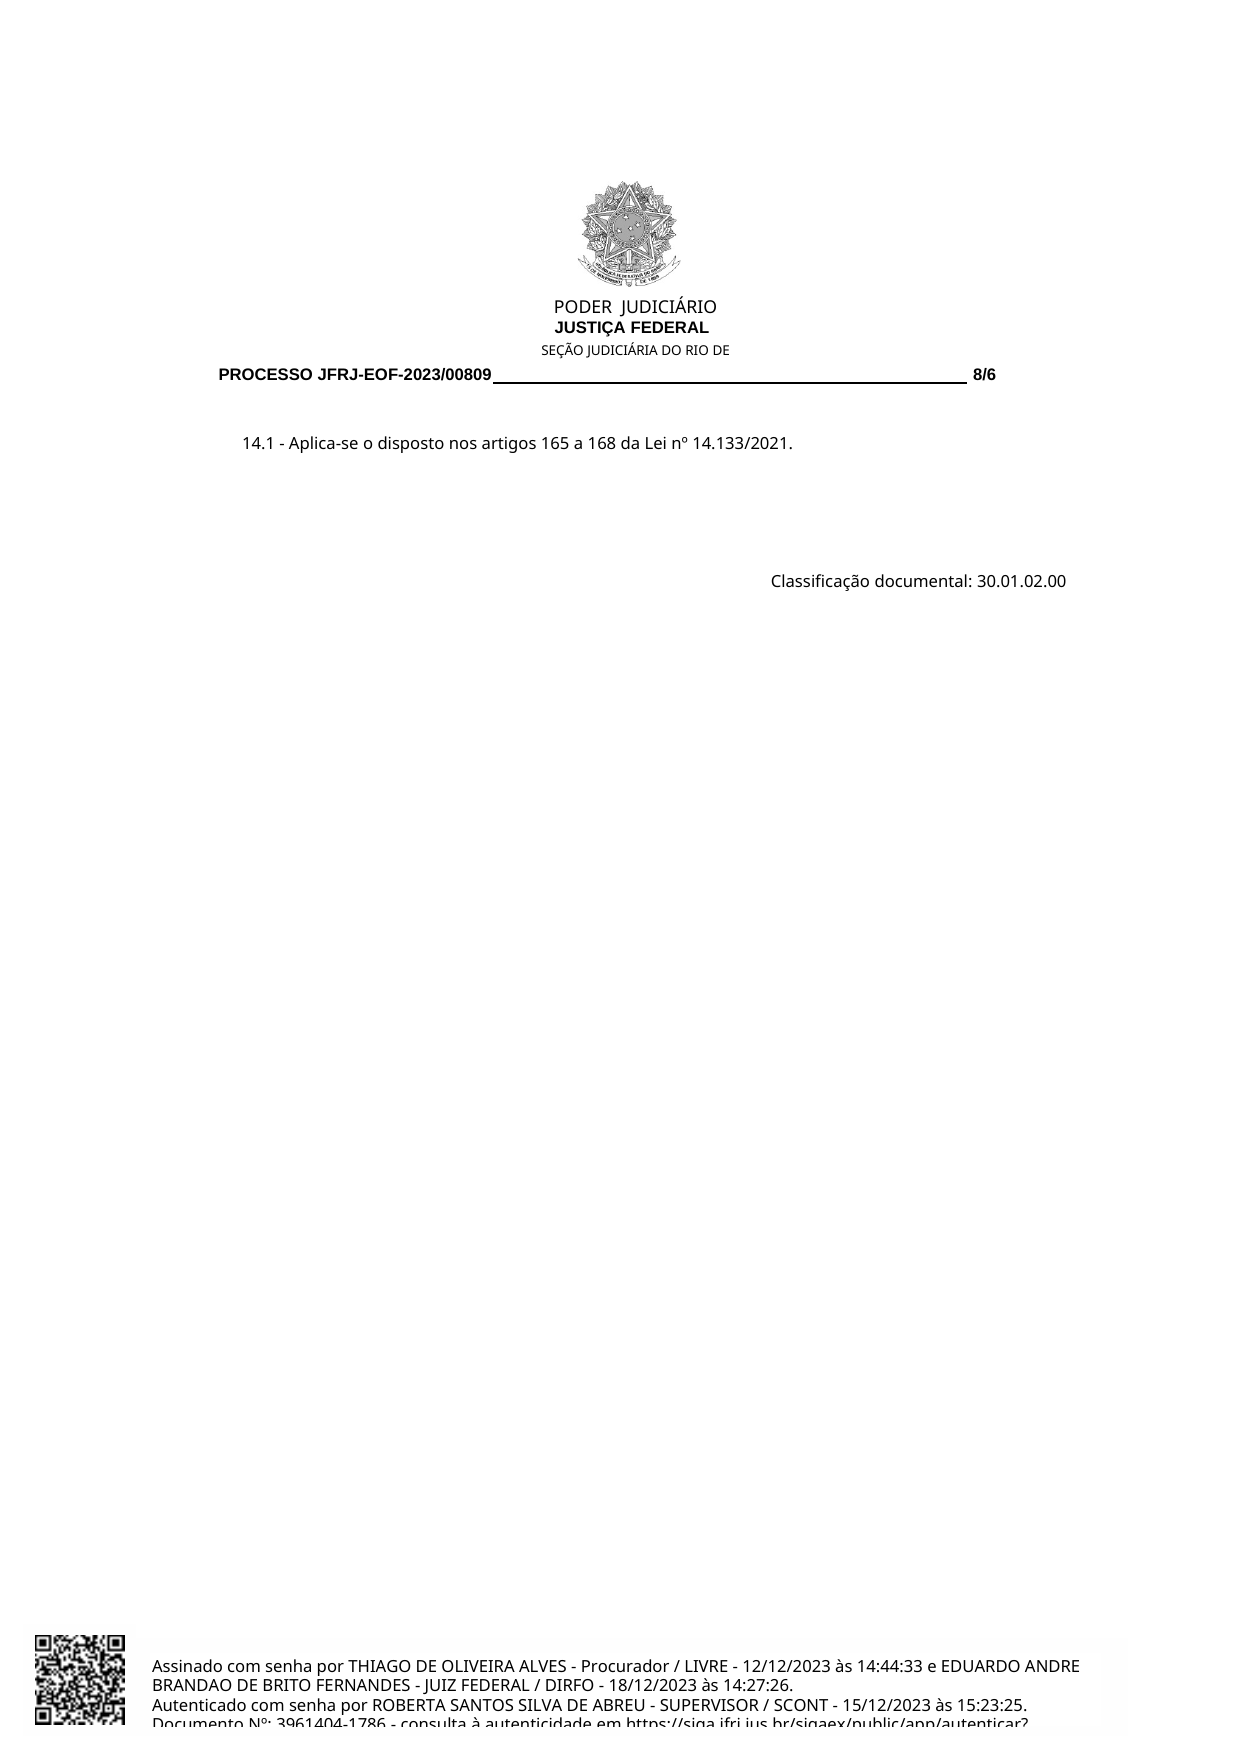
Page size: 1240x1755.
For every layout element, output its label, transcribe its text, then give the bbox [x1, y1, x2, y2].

text Classificação documental: 30.01.02.00 [771, 569, 1239, 592]
text 14.1 - Aplica-se o disposto nos artigos 165 a 168 da Lei nº 14.133/2021. [242, 432, 1239, 455]
